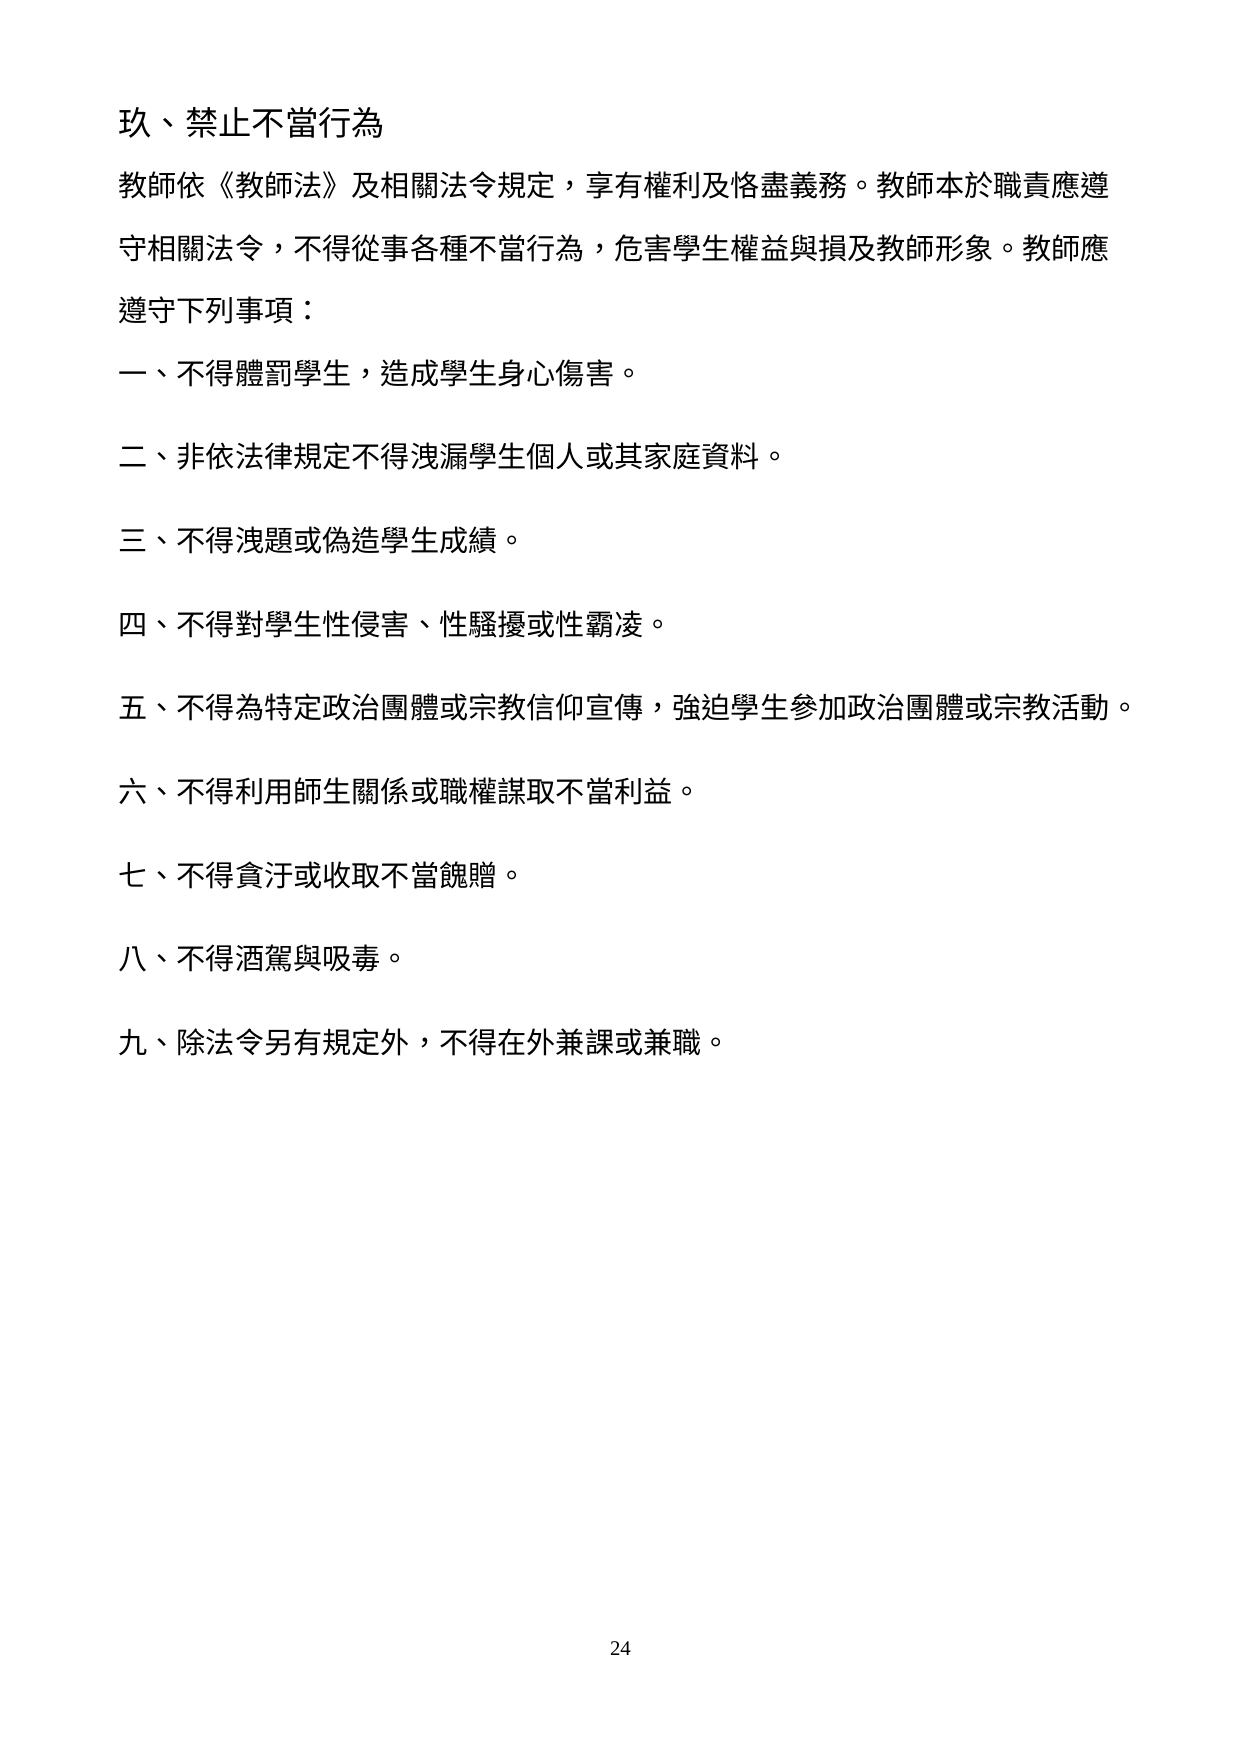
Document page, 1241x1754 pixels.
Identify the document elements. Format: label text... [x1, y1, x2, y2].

text 七、不得貪汙或收取不當餽贈。 [118, 832, 1122, 894]
text 二、非依法律規定不得洩漏學生個人或其家庭資料。 [118, 413, 1122, 476]
text 教師依《教師法》及相關法令規定，享有權利及恪盡義務。教師本於職責應遵守相關法令，不得從事各種不當行為，危害學生權益與損及教師形象。教師應遵守下列事項： [118, 142, 1122, 330]
text 三、不得洩題或偽造學生成績。 [118, 497, 1122, 559]
text 四、不得對學生性侵害、性騷擾或性霸凌。 [118, 581, 1122, 643]
text 八、不得酒駕與吸毒。 [118, 915, 1122, 978]
text 五、不得為特定政治團體或宗教信仰宣傳，強迫學生參加政治團體或宗教活動。 [118, 664, 1122, 727]
text 一、不得體罰學生，造成學生身心傷害。 [118, 330, 1122, 392]
text 六、不得利用師生關係或職權謀取不當利益。 [118, 748, 1122, 810]
text 九、除法令另有規定外，不得在外兼課或兼職。 [118, 999, 1122, 1061]
text 玖、禁止不當行為 [118, 80, 1122, 142]
